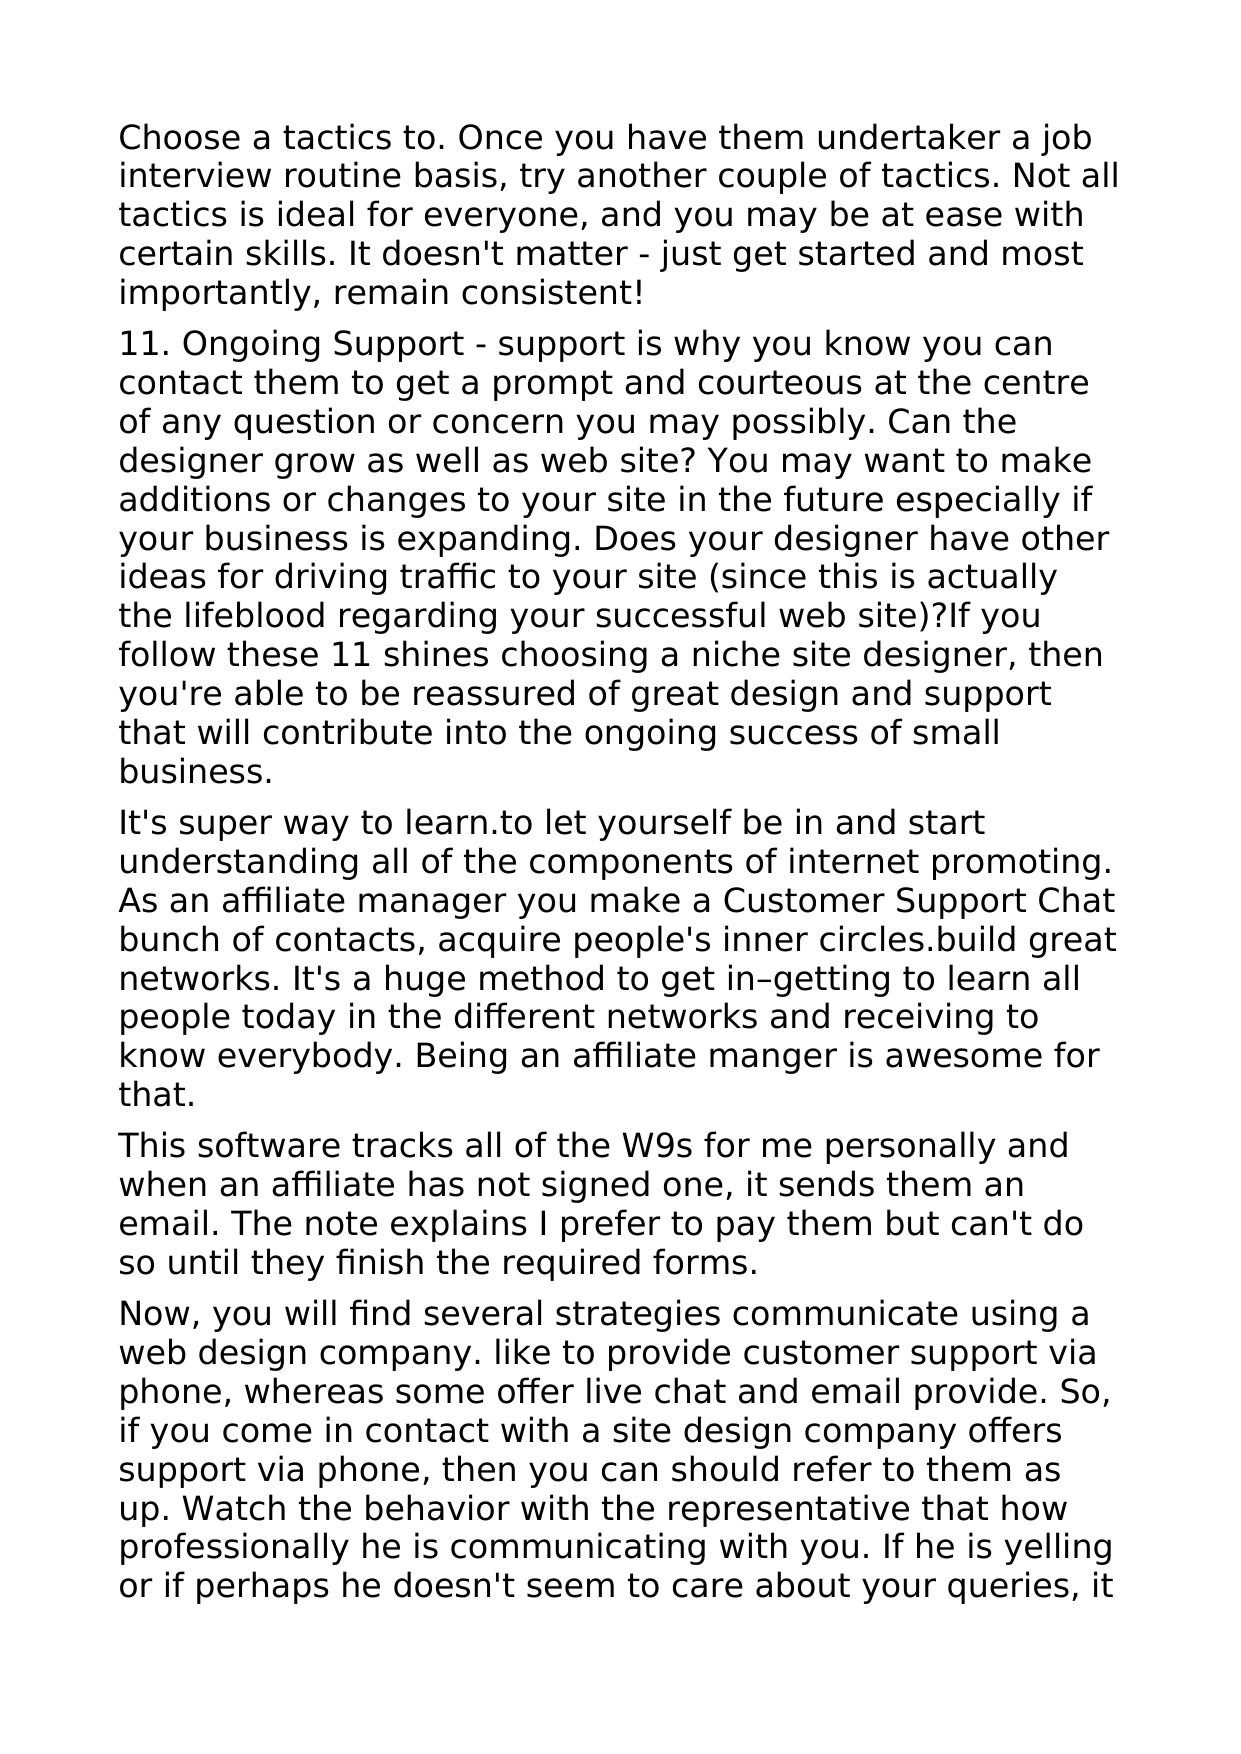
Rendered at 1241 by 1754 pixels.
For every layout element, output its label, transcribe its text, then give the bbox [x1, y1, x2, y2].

text Choose a tactics to. Once you have them undertaker a job interview routine basis, try another couple of tactics. Not all tactics is ideal for everyone, and you may be at ease with certain skills. It doesn't matter - just get started and most importantly, remain consistent! [118, 118, 1122, 312]
text Now, you will find several strategies communicate using a web design company. like to provide customer support via phone, whereas some offer live chat and email provide. So, if you come in contact with a site design company offers support via phone, then you can should refer to them as up. Watch the behavior with the representative that how professionally he is communicating with you. If he is yelling or if perhaps he doesn't seem to care about your queries, it [118, 1295, 1122, 1606]
text This software tracks all of the W9s for me personally and when an affiliate has not signed one, it sends them an email. The note explains I prefer to pay them but can't do so until they finish the required forms. [118, 1127, 1122, 1282]
text It's super way to learn.to let yourself be in and start understanding all of the components of internet promoting. As an affiliate manager you make a Customer Support Chat bunch of contacts, acquire people's inner circles.build great networks. It's a huge method to get in–getting to learn all people today in the different networks and receiving to know everybody. Being an affiliate manger is awesome for that. [118, 804, 1122, 1114]
text 11. Ongoing Support - support is why you know you can contact them to get a prompt and courteous at the centre of any question or concern you may possibly. Can the designer grow as well as web site? You may want to make additions or changes to your site in the future especially if your business is expanding. Does your designer have other ideas for driving traffic to your site (since this is actually the lifeblood regarding your successful web site)?If you follow these 11 shines choosing a niche site designer, then you're able to be reassured of great design and support that will contribute into the ongoing success of small business. [118, 325, 1122, 791]
